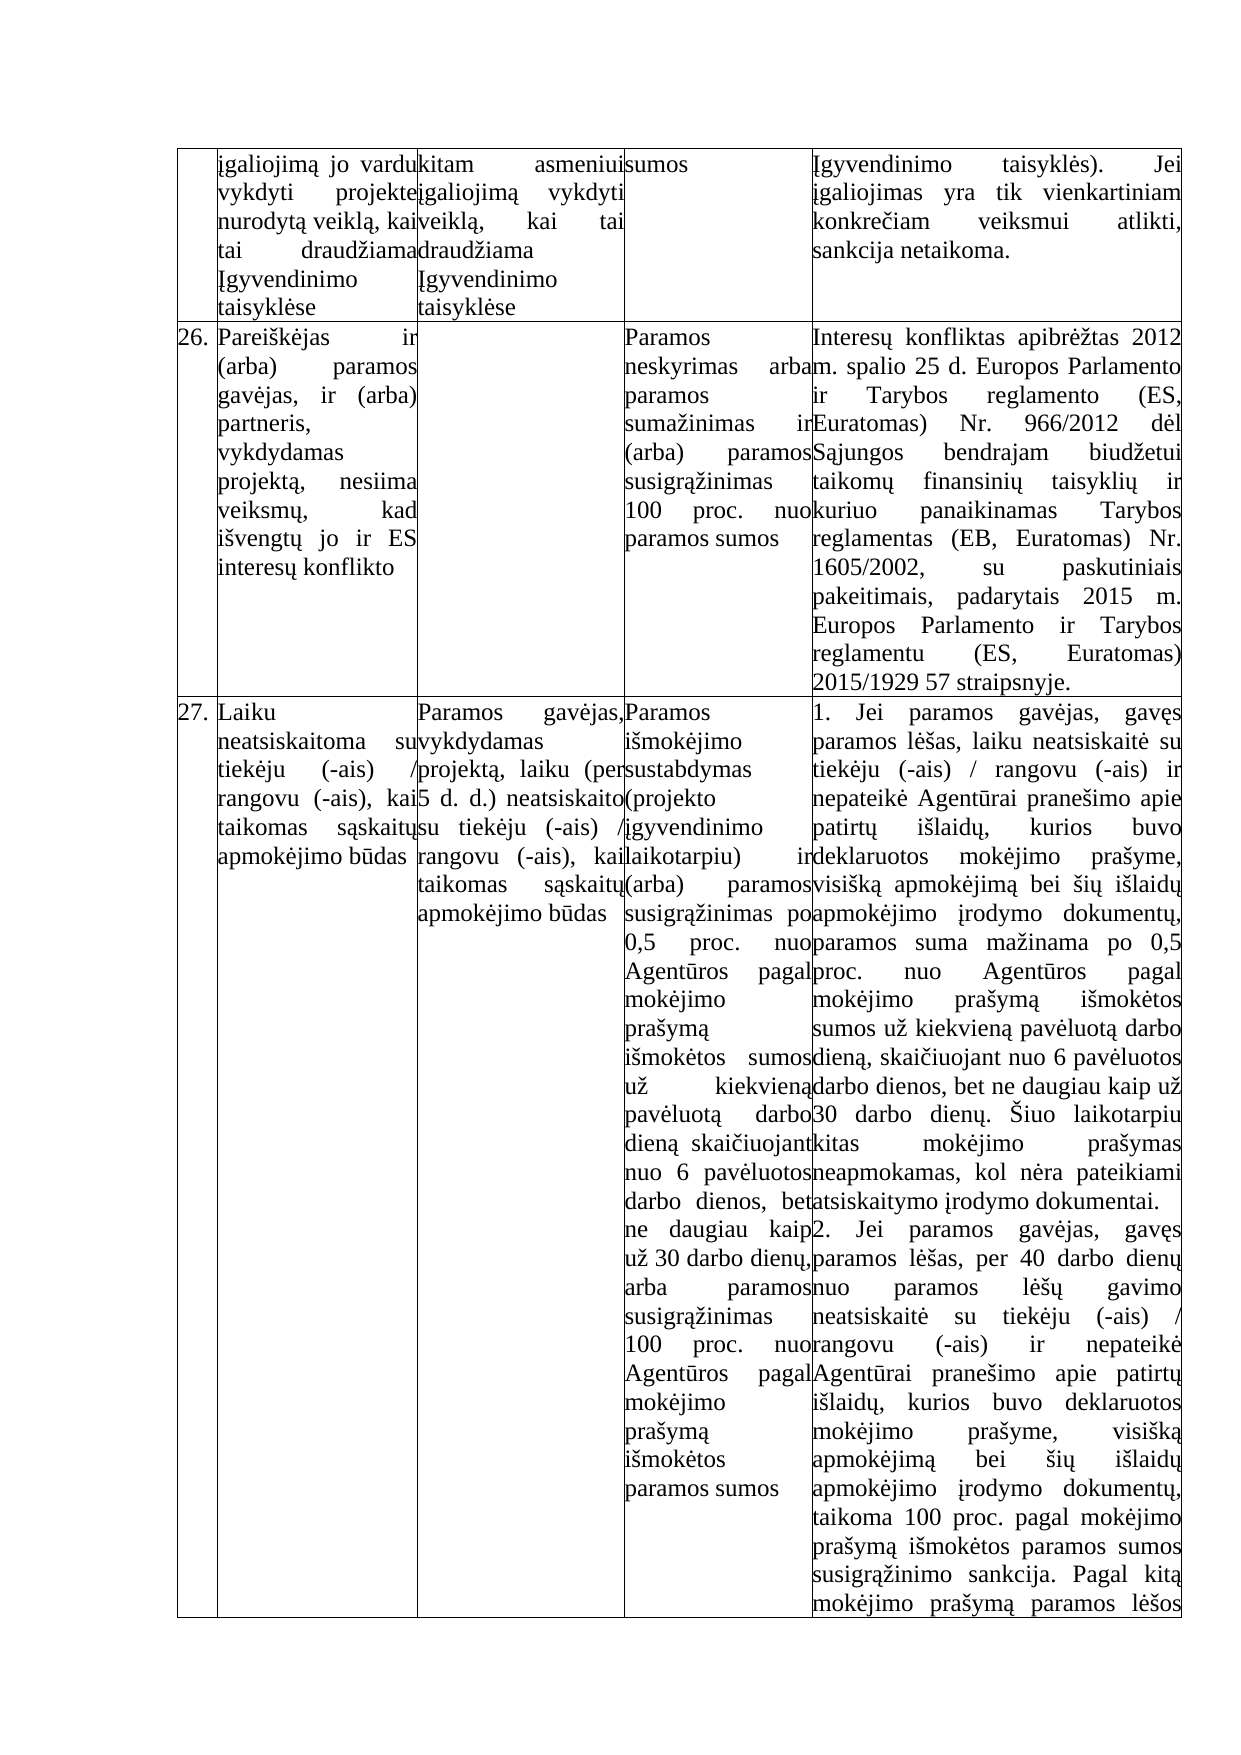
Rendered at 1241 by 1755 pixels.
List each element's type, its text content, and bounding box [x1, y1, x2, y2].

table_cell Įgyvendinimo taisyklės). Jei įgaliojimas yra tik vienkartiniam konkrečiam veiksmui atlikti, sankcija netaikoma. [813, 149, 1181, 321]
table_cell Interesų konfliktas apibrėžtas 2012 m. spalio 25 d. Europos Parlamento ir Tarybos reglamento (ES, Euratomas) Nr. 966/2012 dėl Sąjungos bendrajam biudžetui taikomų finansinių taisyklių ir kuriuo panaikinamas Tarybos reglamentas (EB, Euratomas) Nr. 1605/2002, su paskutiniais pakeitimais, padarytais 2015 m. Europos Parlamento ir Tarybos reglamentu (ES, Euratomas) 2015/1929 57 straipsnyje. [813, 322, 1181, 696]
table_cell kitam asmeniui įgaliojimą vykdyti veiklą, kai tai draudžiama Įgyvendinimo taisyklėse [418, 149, 624, 321]
table_cell sumos [625, 149, 812, 321]
table_cell įgaliojimą jo vardu vykdyti projekte nurodytą veiklą, kai tai draudžiama Įgyvendinimo taisyklėse [218, 149, 417, 321]
table_cell 26. [178, 322, 217, 696]
table_cell [178, 149, 217, 321]
table_cell Pareiškėjas ir (arba) paramos gavėjas, ir (arba) partneris, vykdydamas projektą, nesiima veiksmų, kad išvengtų jo ir ES interesų konflikto [218, 322, 417, 696]
table_cell Paramos neskyrimas arba paramos sumažinimas ir (arba) paramos susigrąžinimas 100 proc. nuo paramos sumos [625, 322, 812, 696]
table_cell 1. Jei paramos gavėjas, gavęs paramos lėšas, laiku neatsiskaitė su tiekėju (-ais) / rangovu (-ais) ir nepateikė Agentūrai pranešimo apie patirtų išlaidų, kurios buvo deklaruotos mokėjimo prašyme, visišką apmokėjimą bei šių išlaidų apmokėjimo įrodymo dokumentų, paramos suma mažinama po 0,5 proc. nuo Agentūros pagal mokėjimo prašymą išmokėtos sumos už kiekvieną pavėluotą darbo dieną, skaičiuojant nuo 6 pavėluotos darbo dienos, bet ne daugiau kaip už 30 darbo dienų. Šiuo laikotarpiu kitas mokėjimo prašymas neapmokamas, kol nėra pateikiami atsiskaitymo įrodymo dokumentai. 2. Jei paramos gavėjas, gavęs paramos lėšas, per 40 darbo dienų nuo paramos lėšų gavimo neatsiskaitė su tiekėju (-ais) / rangovu (-ais) ir nepateikė Agentūrai pranešimo apie patirtų išlaidų, kurios buvo deklaruotos mokėjimo prašyme, visišką apmokėjimą bei šių išlaidų apmokėjimo įrodymo dokumentų, taikoma 100 proc. pagal mokėjimo prašymą išmokėtos paramos sumos susigrąžinimo sankcija. Pagal kitą mokėjimo prašymą paramos lėšos [813, 697, 1181, 1617]
table_cell Laiku neatsiskaitoma su tiekėju (-ais) / rangovu (-ais), kai taikomas sąskaitų apmokėjimo būdas [218, 697, 417, 1617]
table_cell Paramos gavėjas, vykdydamas projektą, laiku (per 5 d. d.) neatsiskaito su tiekėju (-ais) / rangovu (-ais), kai taikomas sąskaitų apmokėjimo būdas [418, 697, 624, 1617]
table_cell Paramos išmokėjimo sustabdymas (projekto įgyvendinimo laikotarpiu) ir (arba) paramos susigrąžinimas po 0,5 proc. nuo Agentūros pagal mokėjimo prašymą išmokėtos sumos už kiekvieną pavėluotą darbo dieną skaičiuojant nuo 6 pavėluotos darbo dienos, bet ne daugiau kaip už 30 darbo dienų, arba paramos susigrąžinimas 100 proc. nuo Agentūros pagal mokėjimo prašymą išmokėtos paramos sumos [625, 697, 812, 1617]
table_cell [418, 322, 624, 696]
table_cell 27. [178, 697, 217, 1617]
